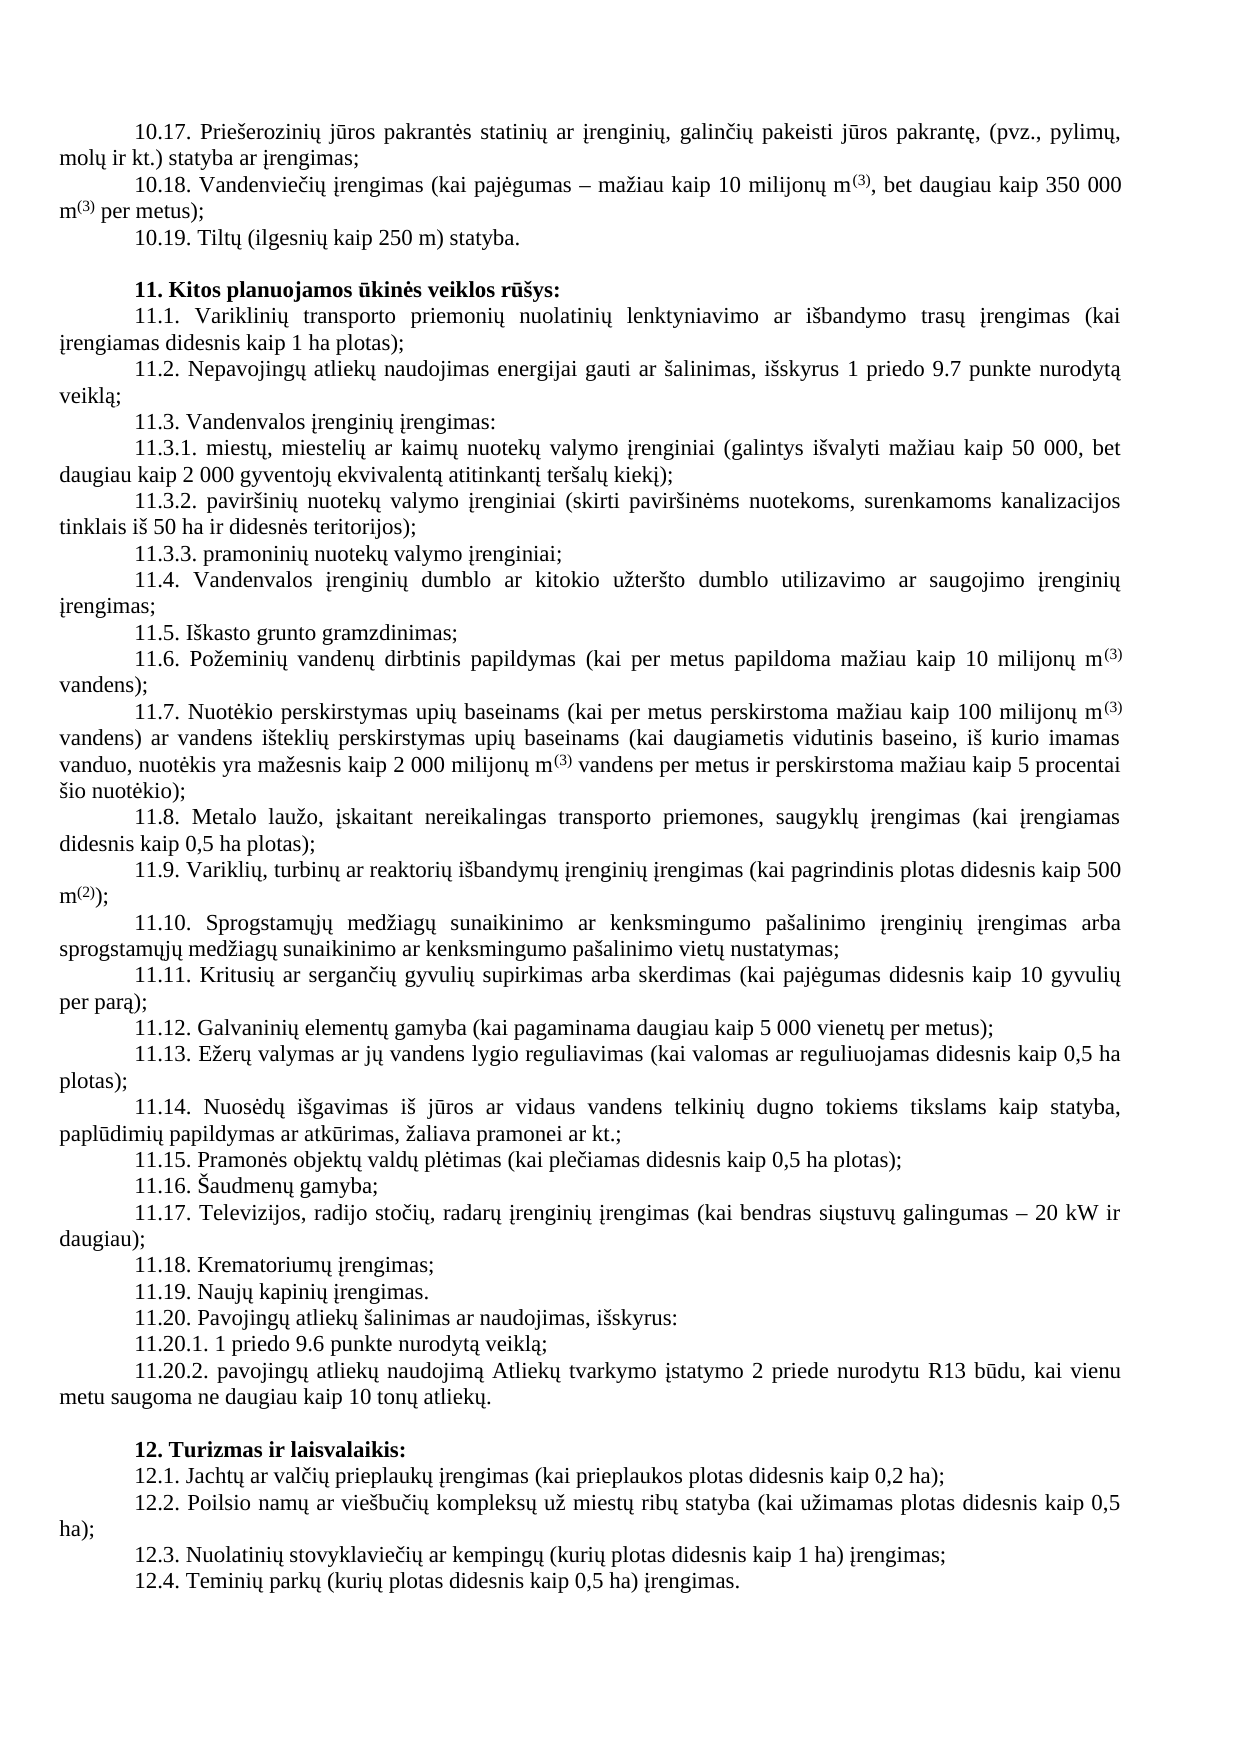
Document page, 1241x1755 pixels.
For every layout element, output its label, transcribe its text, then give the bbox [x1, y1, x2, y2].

text 11.19. Naujų kapinių įrengimas. [59, 1278, 1122, 1304]
text 11.7. Nuotėkio perskirstymas upių baseinams (kai per metus perskirstoma mažiau kaip 100 milijonų m(3) vandens) ar vandens išteklių perskirstymas upių baseinams (kai daugiametis vidutinis baseino, iš kurio imamas vanduo, nuotėkis yra mažesnis kaip 2 000 milijonų m(3) vandens per metus ir perskirstoma mažiau kaip 5 procentai šio nuotėkio); [59, 698, 1122, 803]
text 11.3.1. miestų, miestelių ar kaimų nuotekų valymo įrenginiai (galintys išvalyti mažiau kaip 50 000, bet daugiau kaip 2 000 gyventojų ekvivalentą atitinkantį teršalų kiekį); [59, 434, 1122, 487]
text 11.20.1. 1 priedo 9.6 punkte nurodytą veiklą; [59, 1330, 1122, 1357]
text 11.5. Iškasto grunto gramzdinimas; [59, 619, 1122, 645]
text 11.6. Požeminių vandenų dirbtinis papildymas (kai per metus papildoma mažiau kaip 10 milijonų m(3) vandens); [59, 645, 1122, 698]
text 10.17. Priešerozinių jūros pakrantės statinių ar įrenginių, galinčių pakeisti jūros pakrantę, (pvz., pylimų, molų ir kt.) statyba ar įrengimas; [59, 118, 1122, 171]
text 11.16. Šaudmenų gamyba; [59, 1172, 1122, 1199]
text 11.15. Pramonės objektų valdų plėtimas (kai plečiamas didesnis kaip 0,5 ha plotas); [59, 1146, 1122, 1172]
text 11.10. Sprogstamųjų medžiagų sunaikinimo ar kenksmingumo pašalinimo įrenginių įrengimas arba sprogstamųjų medžiagų sunaikinimo ar kenksmingumo pašalinimo vietų nustatymas; [59, 909, 1122, 961]
text 11.11. Kritusių ar sergančių gyvulių supirkimas arba skerdimas (kai pajėgumas didesnis kaip 10 gyvulių per parą); [59, 961, 1122, 1014]
text 11.13. Ežerų valymas ar jų vandens lygio reguliavimas (kai valomas ar reguliuojamas didesnis kaip 0,5 ha plotas); [59, 1041, 1122, 1093]
text 11.20.2. pavojingų atliekų naudojimą Atliekų tvarkymo įstatymo 2 priede nurodytu R13 būdu, kai vienu metu saugoma ne daugiau kaip 10 tonų atliekų. [59, 1357, 1122, 1409]
text 11.18. Krematoriumų įrengimas; [59, 1251, 1122, 1278]
text 12.1. Jachtų ar valčių prieplaukų įrengimas (kai prieplaukos plotas didesnis kaip 0,2 ha); [59, 1462, 1122, 1488]
text 11.2. Nepavojingų atliekų naudojimas energijai gauti ar šalinimas, išskyrus 1 priedo 9.7 punkte nurodytą veiklą; [59, 355, 1122, 408]
text 10.19. Tiltų (ilgesnių kaip 250 m) statyba. [59, 223, 1122, 250]
text 11.1. Variklinių transporto priemonių nuolatinių lenktyniavimo ar išbandymo trasų įrengimas (kai įrengiamas didesnis kaip 1 ha plotas); [59, 303, 1122, 355]
text 11.14. Nuosėdų išgavimas iš jūros ar vidaus vandens telkinių dugno tokiems tikslams kaip statyba, paplūdimių papildymas ar atkūrimas, žaliava pramonei ar kt.; [59, 1093, 1122, 1146]
text 11.17. Televizijos, radijo stočių, radarų įrenginių įrengimas (kai bendras siųstuvų galingumas – 20 kW ir daugiau); [59, 1199, 1122, 1251]
text 11.3.3. pramoninių nuotekų valymo įrenginiai; [59, 540, 1122, 566]
text 11.3. Vandenvalos įrenginių įrengimas: [59, 408, 1122, 434]
text 10.18. Vandenviečių įrengimas (kai pajėgumas – mažiau kaip 10 milijonų m(3), bet daugiau kaip 350 000 m(3) per metus); [59, 171, 1122, 223]
text 11. Kitos planuojamos ūkinės veiklos rūšys: [59, 276, 1122, 303]
text 11.12. Galvaninių elementų gamyba (kai pagaminama daugiau kaip 5 000 vienetų per metus); [59, 1014, 1122, 1041]
text 12.2. Poilsio namų ar viešbučių kompleksų už miestų ribų statyba (kai užimamas plotas didesnis kaip 0,5 ha); [59, 1488, 1122, 1541]
text 11.3.2. paviršinių nuotekų valymo įrenginiai (skirti paviršinėms nuotekoms, surenkamoms kanalizacijos tinklais iš 50 ha ir didesnės teritorijos); [59, 487, 1122, 540]
text 11.9. Variklių, turbinų ar reaktorių išbandymų įrenginių įrengimas (kai pagrindinis plotas didesnis kaip 500 m(2)); [59, 856, 1122, 909]
text 11.20. Pavojingų atliekų šalinimas ar naudojimas, išskyrus: [59, 1304, 1122, 1330]
text 12.4. Teminių parkų (kurių plotas didesnis kaip 0,5 ha) įrengimas. [59, 1568, 1122, 1594]
text 12.3. Nuolatinių stovyklaviečių ar kempingų (kurių plotas didesnis kaip 1 ha) įrengimas; [59, 1541, 1122, 1568]
text 12. Turizmas ir laisvalaikis: [59, 1436, 1122, 1462]
text 11.8. Metalo laužo, įskaitant nereikalingas transporto priemones, saugyklų įrengimas (kai įrengiamas didesnis kaip 0,5 ha plotas); [59, 803, 1122, 856]
text 11.4. Vandenvalos įrenginių dumblo ar kitokio užteršto dumblo utilizavimo ar saugojimo įrenginių įrengimas; [59, 566, 1122, 619]
